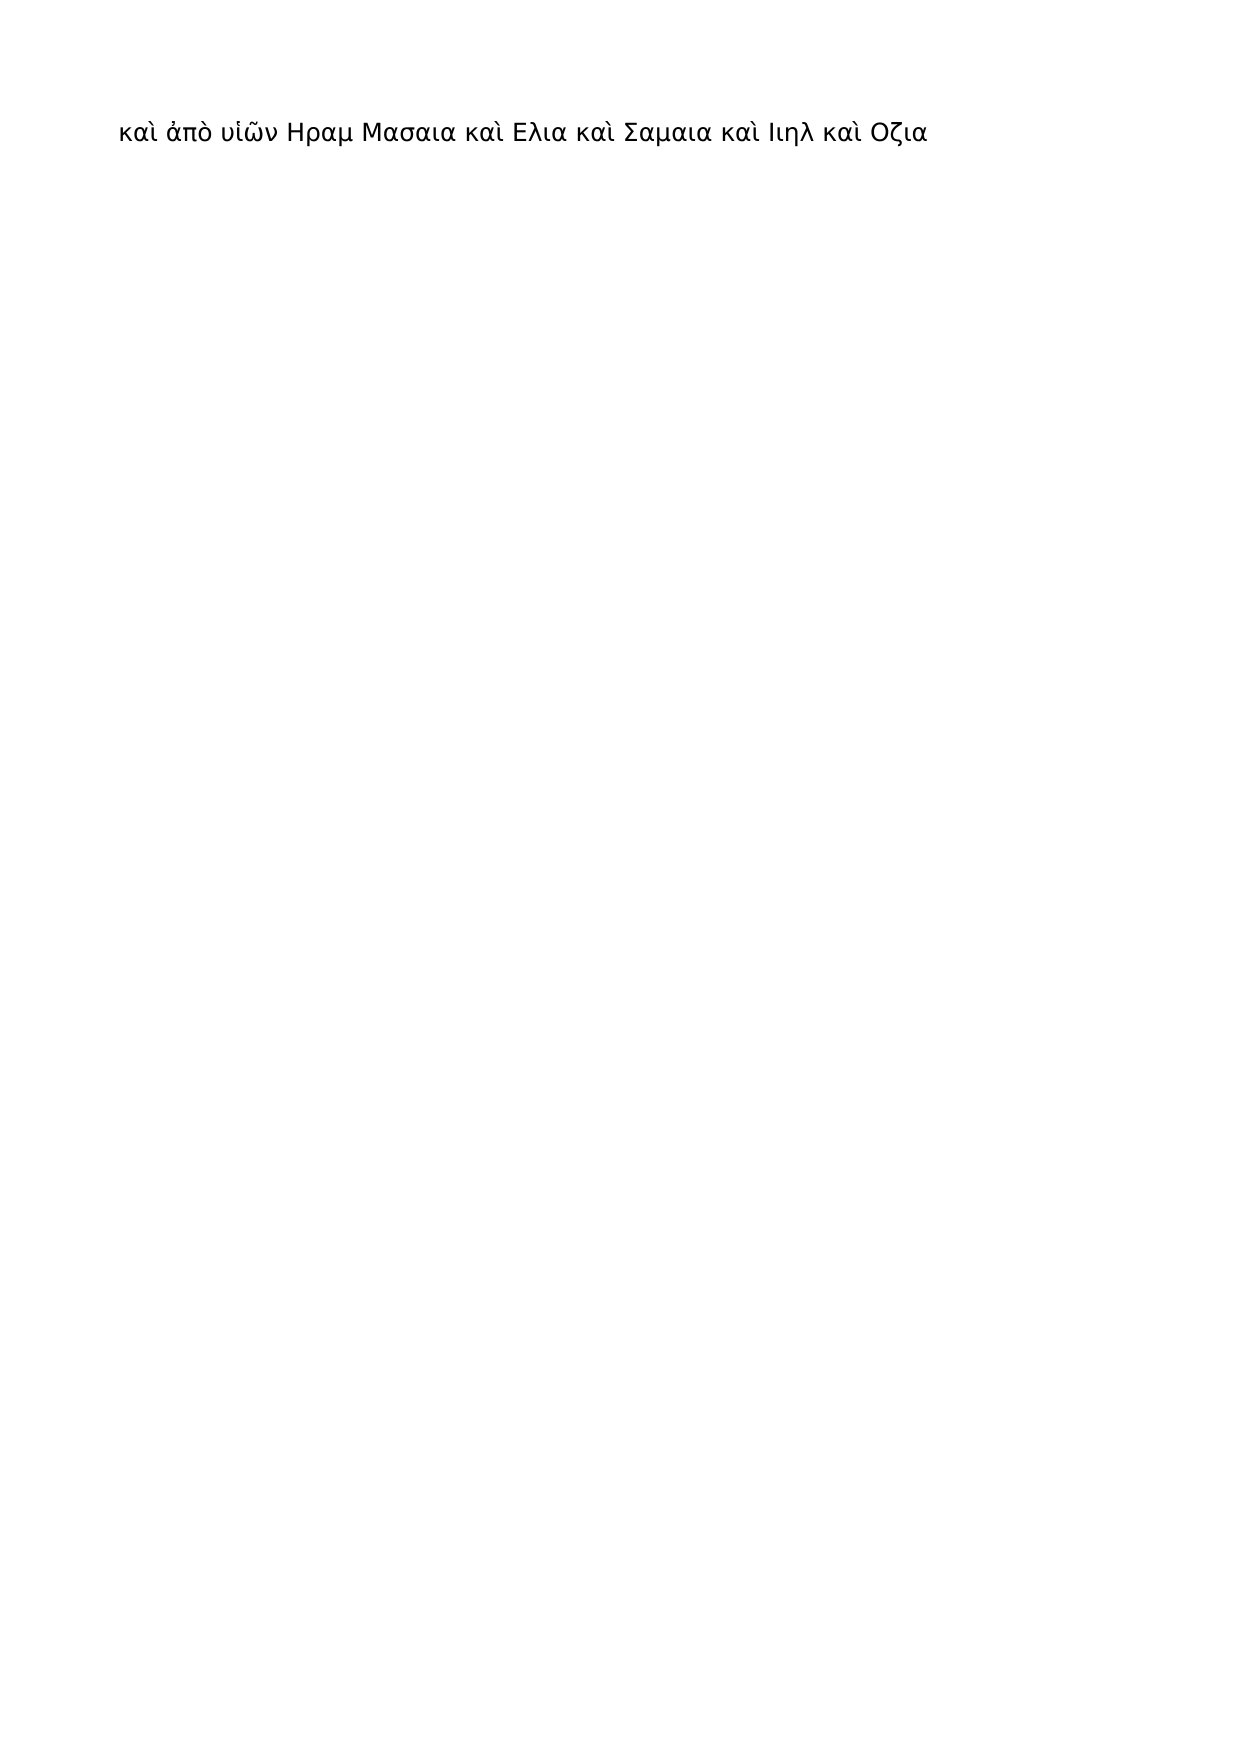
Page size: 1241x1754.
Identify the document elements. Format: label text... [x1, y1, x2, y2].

text καὶ ἀπὸ υἱῶν Ηραμ Μασαια καὶ Ελια καὶ Σαμαια καὶ Ιιηλ καὶ Οζια [118, 118, 1122, 147]
